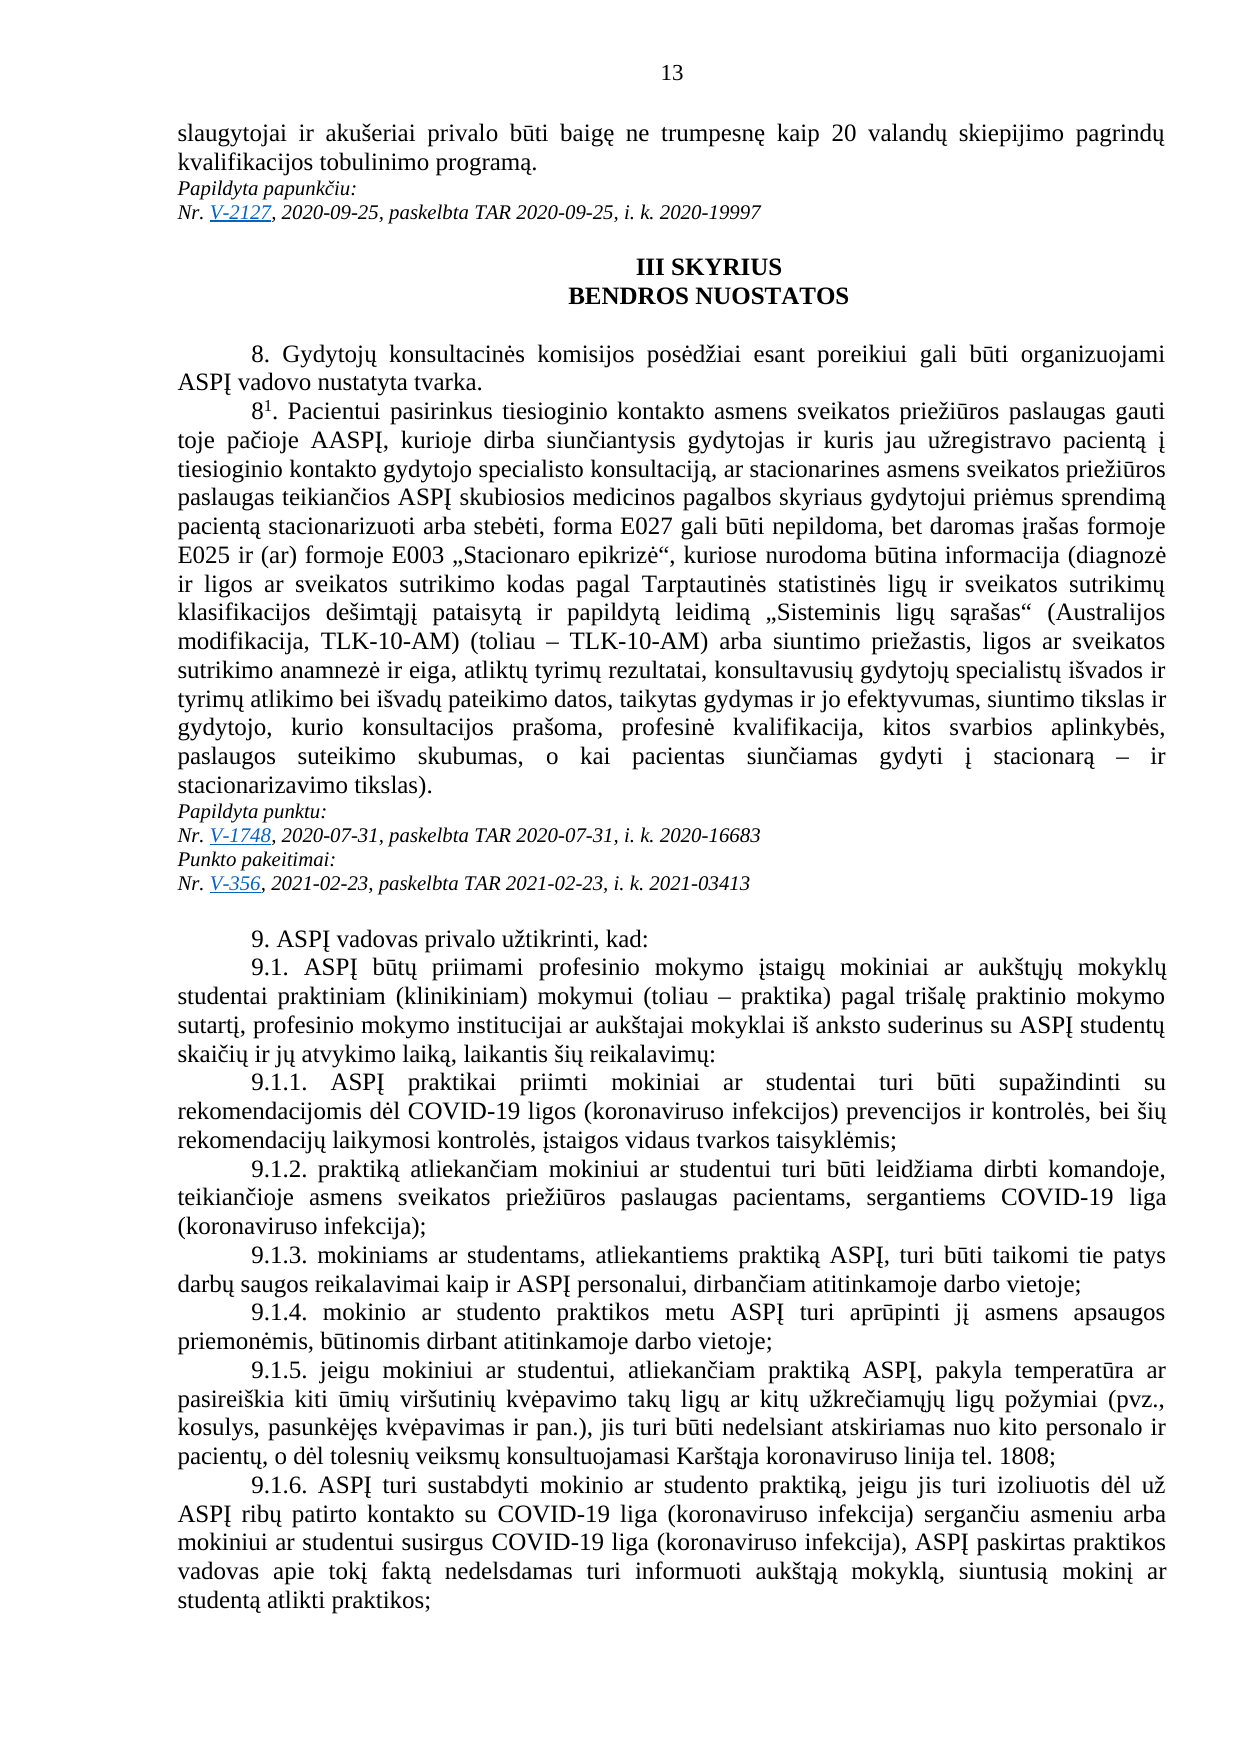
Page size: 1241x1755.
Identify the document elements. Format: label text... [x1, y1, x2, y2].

text 9.1.1. ASPĮ praktikai priimti mokiniai ar studentai turi būti supažindinti su rekomendacijomis dėl COVID-19 ligos (koronaviruso infekcijos) prevencijos ir kontrolės, bei šių rekomendacijų laikymosi kontrolės, įstaigos vidaus tvarkos taisyklėmis; [177, 1067, 1167, 1154]
text 8. Gydytojų konsultacinės komisijos posėdžiai esant poreikiui gali būti organizuojami ASPĮ vadovo nustatyta tvarka. [177, 339, 1167, 396]
text 9.1.2. praktiką atliekančiam mokiniui ar studentui turi būti leidžiama dirbti komandoje, teikiančioje asmens sveikatos priežiūros paslaugas pacientams, sergantiems COVID-19 liga (koronaviruso infekcija); [177, 1154, 1167, 1240]
text BENDROS NUOSTATOS [177, 281, 1167, 310]
text Papildyta papunkčiu: [177, 176, 1167, 200]
text Nr. V-2127, 2020-09-25, paskelbta TAR 2020-09-25, i. k. 2020-19997 [177, 200, 1167, 224]
text III SKYRIUS [177, 252, 1167, 281]
text Nr. V-1748, 2020-07-31, paskelbta TAR 2020-07-31, i. k. 2020-16683 [177, 823, 1167, 847]
text 9.1.3. mokiniams ar studentams, atliekantiems praktiką ASPĮ, turi būti taikomi tie patys darbų saugos reikalavimai kaip ir ASPĮ personalui, dirbančiam atitinkamoje darbo vietoje; [177, 1240, 1167, 1297]
text Papildyta punktu: [177, 799, 1167, 823]
text 9.1. ASPĮ būtų priimami profesinio mokymo įstaigų mokiniai ar aukštųjų mokyklų studentai praktiniam (klinikiniam) mokymui (toliau – praktika) pagal trišalę praktinio mokymo sutartį, profesinio mokymo institucijai ar aukštajai mokyklai iš anksto suderinus su ASPĮ studentų skaičių ir jų atvykimo laiką, laikantis šių reikalavimų: [177, 952, 1167, 1067]
text 9.1.5. jeigu mokiniui ar studentui, atliekančiam praktiką ASPĮ, pakyla temperatūra ar pasireiškia kiti ūmių viršutinių kvėpavimo takų ligų ar kitų užkrečiamųjų ligų požymiai (pvz., kosulys, pasunkėjęs kvėpavimas ir pan.), jis turi būti nedelsiant atskiriamas nuo kito personalo ir pacientų, o dėl tolesnių veiksmų konsultuojamasi Karštąja koronaviruso linija tel. 1808; [177, 1355, 1167, 1470]
text 9.1.4. mokinio ar studento praktikos metu ASPĮ turi aprūpinti jį asmens apsaugos priemonėmis, būtinomis dirbant atitinkamoje darbo vietoje; [177, 1297, 1167, 1355]
text 9. ASPĮ vadovas privalo užtikrinti, kad: [177, 924, 1167, 952]
text 81. Pacientui pasirinkus tiesioginio kontakto asmens sveikatos priežiūros paslaugas gauti toje pačioje AASPĮ, kurioje dirba siunčiantysis gydytojas ir kuris jau užregistravo pacientą į tiesioginio kontakto gydytojo specialisto konsultaciją, ar stacionarines asmens sveikatos priežiūros paslaugas teikiančios ASPĮ skubiosios medicinos pagalbos skyriaus gydytojui priėmus sprendimą pacientą stacionarizuoti arba stebėti, forma E027 gali būti nepildoma, bet daromas įrašas formoje E025 ir (ar) formoje E003 „Stacionaro epikrizė“, kuriose nurodoma būtina informacija (diagnozė ir ligos ar sveikatos sutrikimo kodas pagal Tarptautinės statistinės ligų ir sveikatos sutrikimų klasifikacijos dešimtąjį pataisytą ir papildytą leidimą „Sisteminis ligų sąrašas“ (Australijos modifikacija, TLK-10-AM) (toliau – TLK-10-AM) arba siuntimo priežastis, ligos ar sveikatos sutrikimo anamnezė ir eiga, atliktų tyrimų rezultatai, konsultavusių gydytojų specialistų išvados ir tyrimų atlikimo bei išvadų pateikimo datos, taikytas gydymas ir jo efektyvumas, siuntimo tikslas ir gydytojo, kurio konsultacijos prašoma, profesinė kvalifikacija, kitos svarbios aplinkybės, paslaugos suteikimo skubumas, o kai pacientas siunčiamas gydyti į stacionarą – ir stacionarizavimo tikslas). [177, 396, 1167, 799]
text slaugytojai ir akušeriai privalo būti baigę ne trumpesnę kaip 20 valandų skiepijimo pagrindų kvalifikacijos tobulinimo programą. [177, 118, 1167, 176]
text Punkto pakeitimai: [177, 847, 1167, 871]
text 9.1.6. ASPĮ turi sustabdyti mokinio ar studento praktiką, jeigu jis turi izoliuotis dėl už ASPĮ ribų patirto kontakto su COVID-19 liga (koronaviruso infekcija) sergančiu asmeniu arba mokiniui ar studentui susirgus COVID-19 liga (koronaviruso infekcija), ASPĮ paskirtas praktikos vadovas apie tokį faktą nedelsdamas turi informuoti aukštąją mokyklą, siuntusią mokinį ar studentą atlikti praktikos; [177, 1470, 1167, 1614]
text Nr. V-356, 2021-02-23, paskelbta TAR 2021-02-23, i. k. 2021-03413 [177, 871, 1167, 895]
